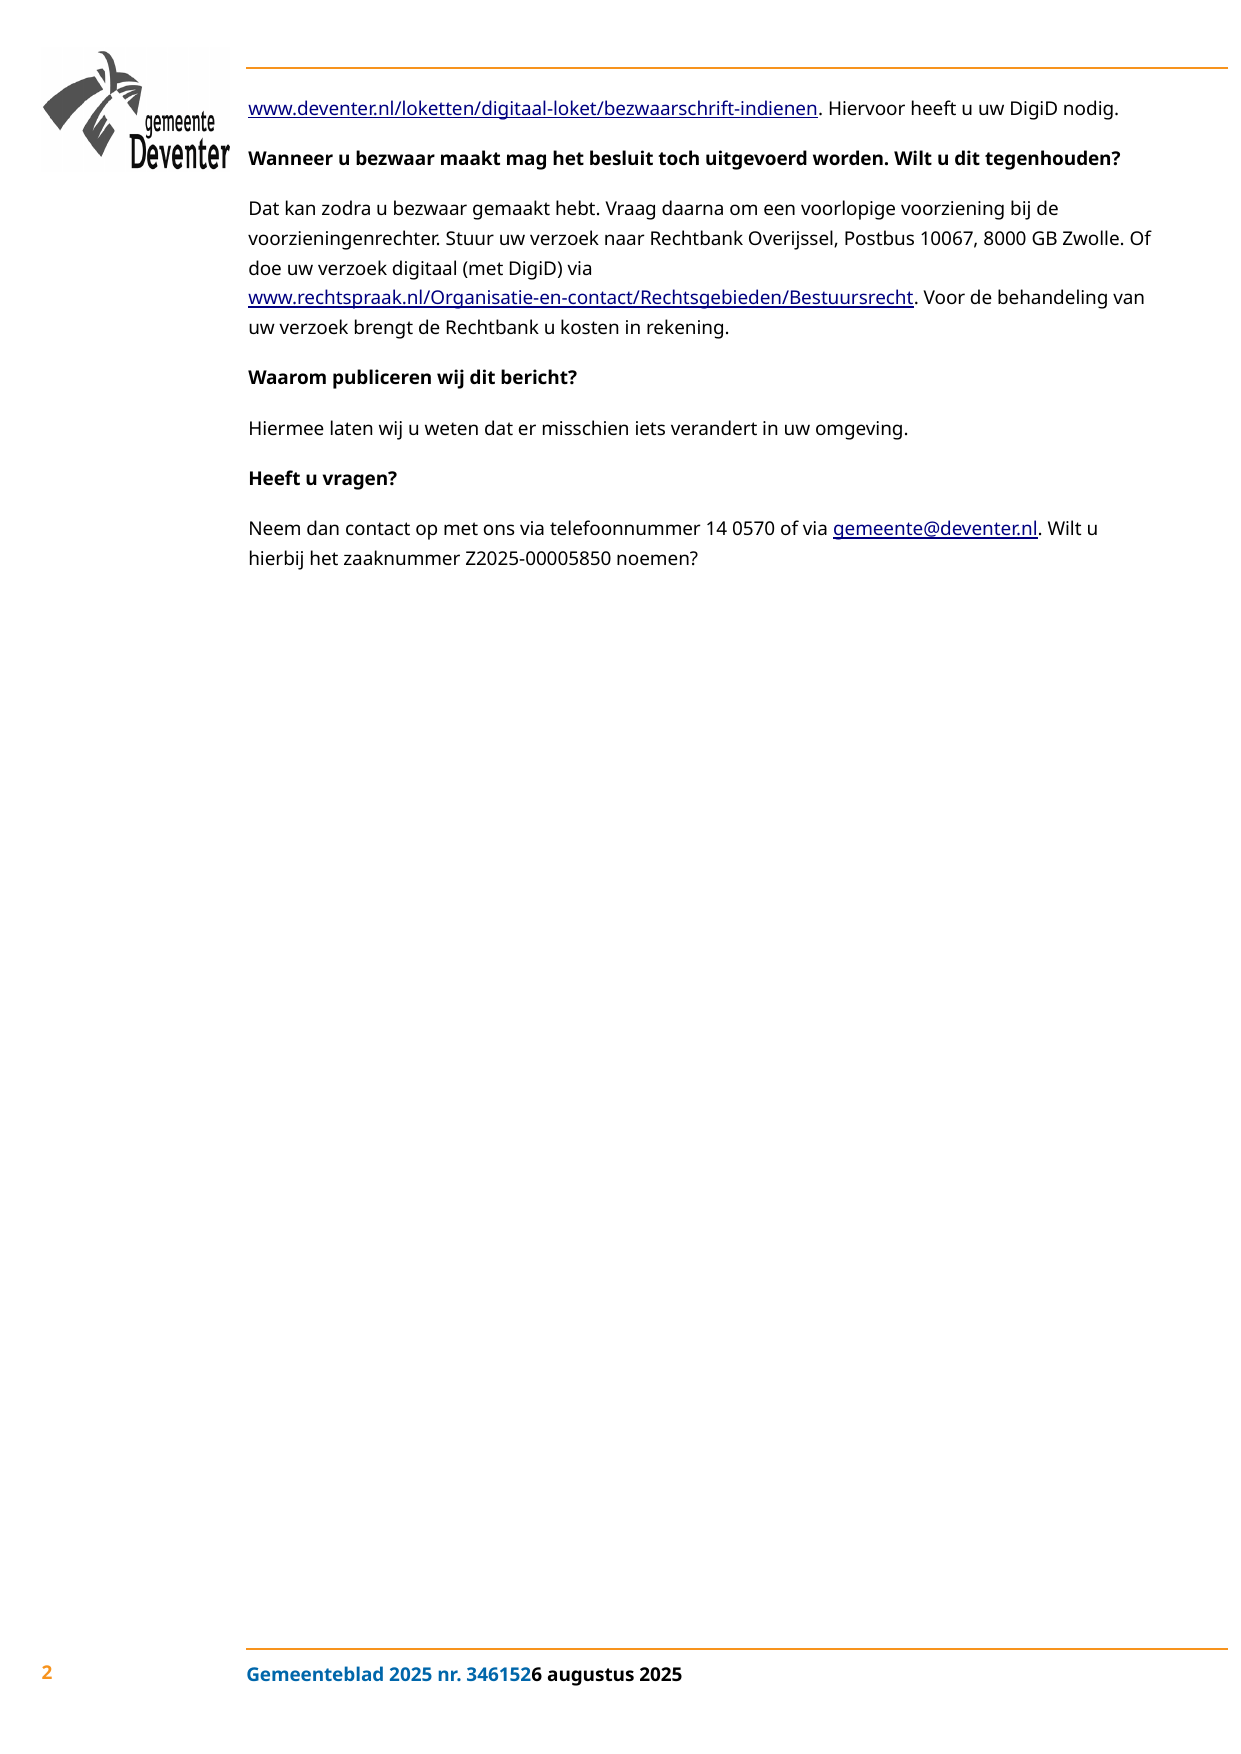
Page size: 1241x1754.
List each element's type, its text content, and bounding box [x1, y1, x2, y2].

text Heeft u vragen? [248, 465, 1152, 491]
text Dat kan zodra u bezwaar gemaakt hebt. Vraag daarna om een voorlopige voorziening bij de voorzieningenrechter. Stuur uw verzoek naar Rechtbank Overijssel, Postbus 10067, 8000 GB Zwolle. Of doe uw verzoek digitaal (met DigiD) via www.rechtspraak.nl/Organisatie-en-contact/Rechtsgebieden/Bestuursrecht. Voor de behandeling van uw verzoek brengt de Rechtbank u kosten in rekening. [248, 196, 1152, 340]
picture [41, 47, 231, 172]
text www.deventer.nl/loketten/digitaal-loket/bezwaarschrift-indienen. Hiervoor heeft u uw DigiD nodig. [248, 95, 1152, 121]
text Wanneer u bezwaar maakt mag het besluit toch uitgevoerd worden. Wilt u dit tegenhouden? [248, 145, 1152, 171]
text Hiermee laten wij u weten dat er misschien iets verandert in uw omgeving. [248, 415, 1152, 441]
text Waarom publiceren wij dit bericht? [248, 364, 1152, 390]
text Neem dan contact op met ons via telefoonnummer 14 0570 of via gemeente@deventer.nl. Wilt u hierbij het zaaknummer Z2025-00005850 noemen? [248, 516, 1152, 571]
